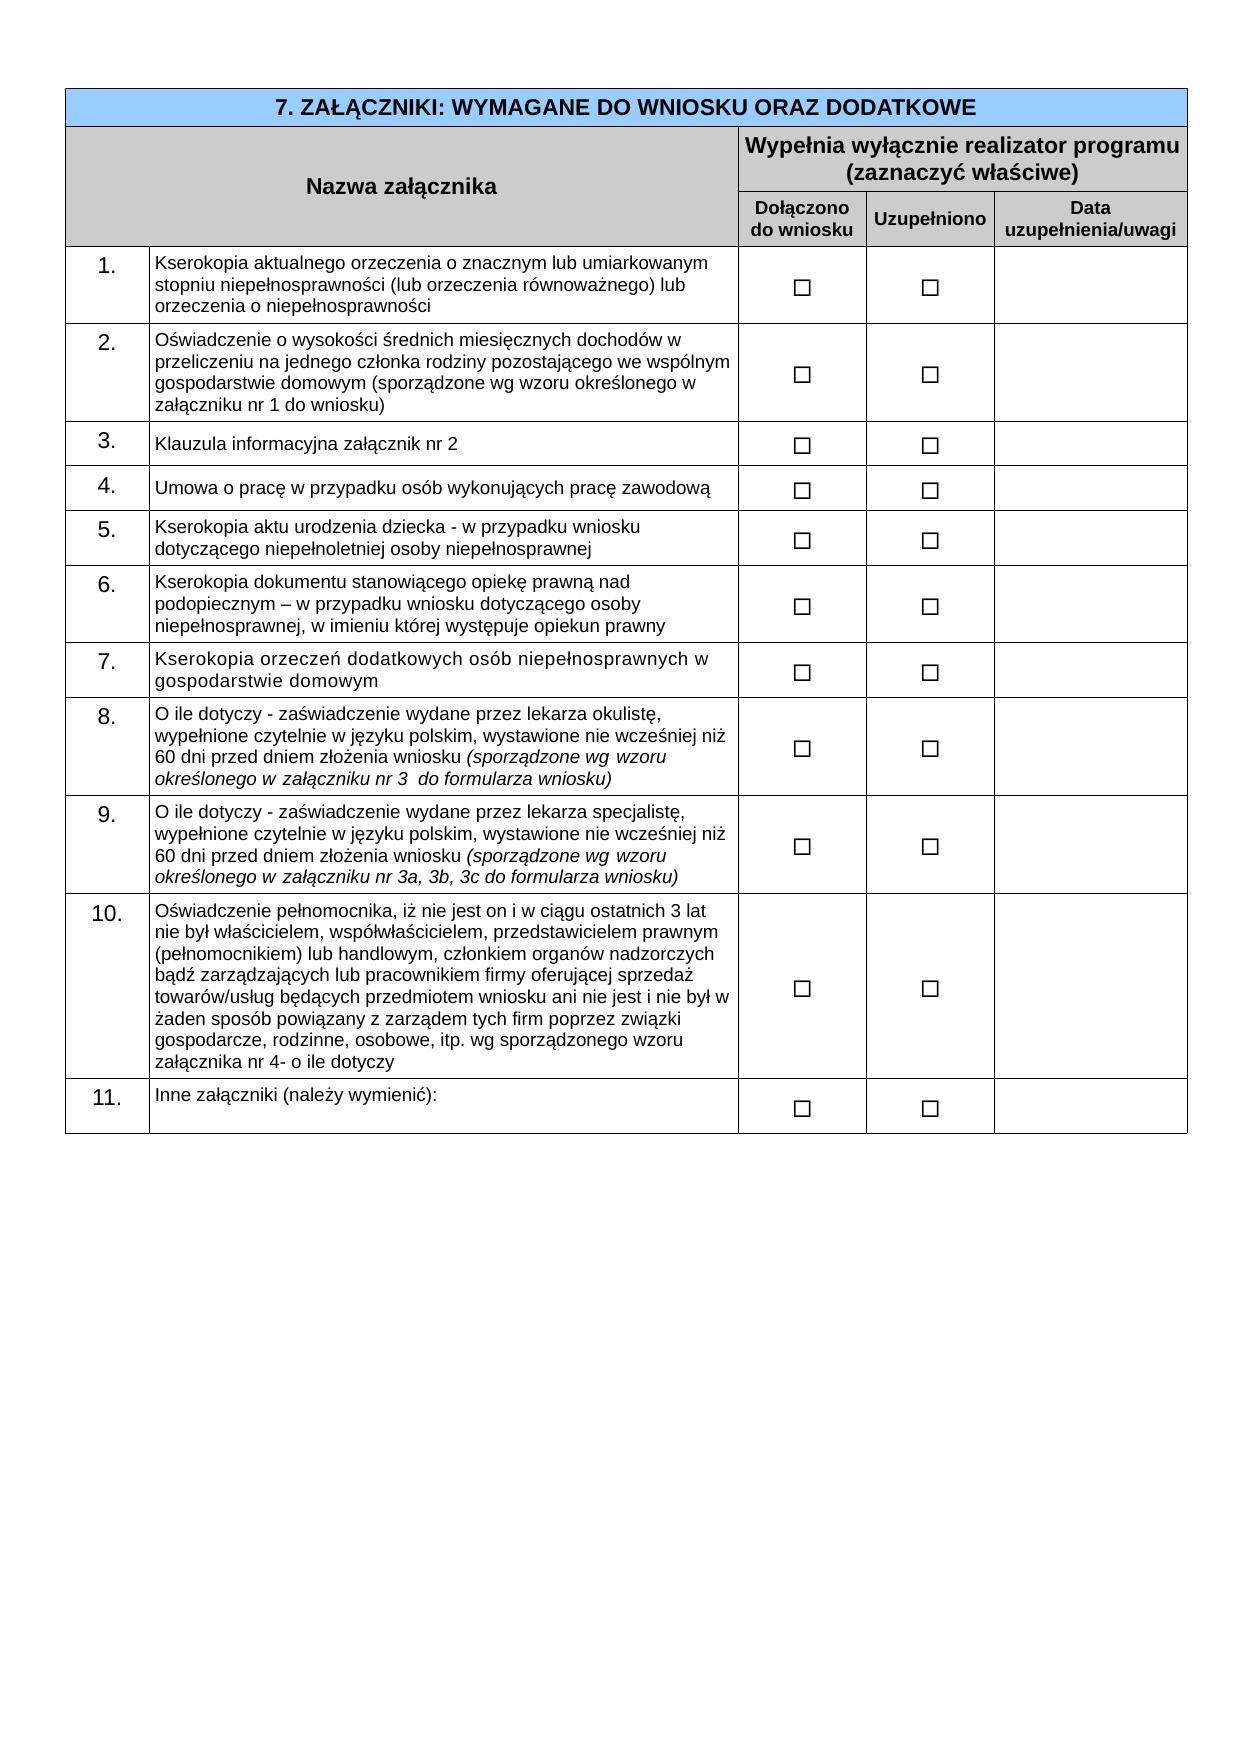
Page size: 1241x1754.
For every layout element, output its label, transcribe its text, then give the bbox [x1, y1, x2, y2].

table_cell O ile dotyczy - zaświadczenie wydane przez lekarza okulistę, wypełnione czytelnie w języku polskim, wystawione nie wcześniej niż 60 dni przed dniem złożenia wniosku (sporządzone wg wzoru określonego w załączniku nr 3 do formularza wniosku) [150, 698, 738, 795]
table_cell  [739, 894, 866, 1078]
table_cell 7. [66, 643, 149, 697]
table_cell Data uzupełnienia/uwagi [995, 192, 1187, 246]
table_cell 5. [66, 511, 149, 565]
table_cell Kserokopia dokumentu stanowiącego opiekę prawną nad podopiecznym – w przypadku wniosku dotyczącego osoby niepełnosprawnej, w imieniu której występuje opiekun prawny [150, 566, 738, 642]
table_cell  [739, 1079, 866, 1133]
table_cell  [739, 422, 866, 465]
table_cell  [739, 324, 866, 421]
table_cell 9. [66, 796, 149, 893]
table_cell  [739, 698, 866, 795]
table_cell Kserokopia orzeczeń dodatkowych osób niepełnosprawnych w gospodarstwie domowym [150, 643, 738, 697]
table_cell Inne załączniki (należy wymienić): [150, 1079, 738, 1133]
table_cell Kserokopia aktualnego orzeczenia o znacznym lub umiarkowanym stopniu niepełnosprawności (lub orzeczenia równoważnego) lub orzeczenia o niepełnosprawności [150, 247, 738, 323]
table_cell  [739, 466, 866, 510]
table_cell [995, 324, 1187, 421]
table_cell Dołączono do wniosku [739, 192, 866, 246]
table_cell  [867, 511, 994, 565]
table_cell  [867, 566, 994, 642]
table_cell 1. [66, 247, 149, 323]
table_cell [995, 422, 1187, 465]
table_cell 3. [66, 422, 149, 465]
table_cell  [867, 643, 994, 697]
table_cell Umowa o pracę w przypadku osób wykonujących pracę zawodową [150, 466, 738, 510]
table_cell  [739, 796, 866, 893]
table_cell [995, 698, 1187, 795]
table_cell  [867, 324, 994, 421]
table_cell  [739, 247, 866, 323]
table_cell  [867, 466, 994, 510]
table_cell [995, 566, 1187, 642]
table_cell  [739, 643, 866, 697]
table_header 7. ZAŁĄCZNIKI: WYMAGANE DO WNIOSKU ORAZ DODATKOWE [66, 89, 1187, 126]
table_cell Kserokopia aktu urodzenia dziecka - w przypadku wniosku dotyczącego niepełnoletniej osoby niepełnosprawnej [150, 511, 738, 565]
table_cell 11. [66, 1079, 149, 1133]
table_cell  [739, 511, 866, 565]
table_cell O ile dotyczy - zaświadczenie wydane przez lekarza specjalistę, wypełnione czytelnie w języku polskim, wystawione nie wcześniej niż 60 dni przed dniem złożenia wniosku (sporządzone wg wzoru określonego w załączniku nr 3a, 3b, 3c do formularza wniosku) [150, 796, 738, 893]
table_cell Oświadczenie pełnomocnika, iż nie jest on i w ciągu ostatnich 3 lat nie był właścicielem, współwłaścicielem, przedstawicielem prawnym (pełnomocnikiem) lub handlowym, członkiem organów nadzorczych bądź zarządzających lub pracownikiem firmy oferującej sprzedaż towarów/usług będących przedmiotem wniosku ani nie jest i nie był w żaden sposób powiązany z zarządem tych firm poprzez związki gospodarcze, rodzinne, osobowe, itp. wg sporządzonego wzoru załącznika nr 4- o ile dotyczy [150, 894, 738, 1078]
table_cell 2. [66, 324, 149, 421]
table_cell  [867, 894, 994, 1078]
table_cell  [867, 796, 994, 893]
table_cell 10. [66, 894, 149, 1078]
table_cell [995, 466, 1187, 510]
table_cell [995, 796, 1187, 893]
table_cell  [867, 698, 994, 795]
table_cell Uzupełniono [867, 192, 994, 246]
table_cell Klauzula informacyjna załącznik nr 2 [150, 422, 738, 465]
table_cell 8. [66, 698, 149, 795]
table_cell 4. [66, 466, 149, 510]
table_cell  [739, 566, 866, 642]
table_cell [995, 894, 1187, 1078]
table_cell [995, 247, 1187, 323]
table_cell 6. [66, 566, 149, 642]
table_cell [995, 1079, 1187, 1133]
table_cell Nazwa załącznika [66, 127, 738, 246]
table_cell  [867, 422, 994, 465]
table_cell  [867, 1079, 994, 1133]
table_cell [995, 511, 1187, 565]
table_cell Wypełnia wyłącznie realizator programu (zaznaczyć właściwe) [739, 127, 1187, 191]
table_cell  [867, 247, 994, 323]
table_cell Oświadczenie o wysokości średnich miesięcznych dochodów w przeliczeniu na jednego członka rodziny pozostającego we wspólnym gospodarstwie domowym (sporządzone wg wzoru określonego w załączniku nr 1 do wniosku) [150, 324, 738, 421]
table_cell [995, 643, 1187, 697]
